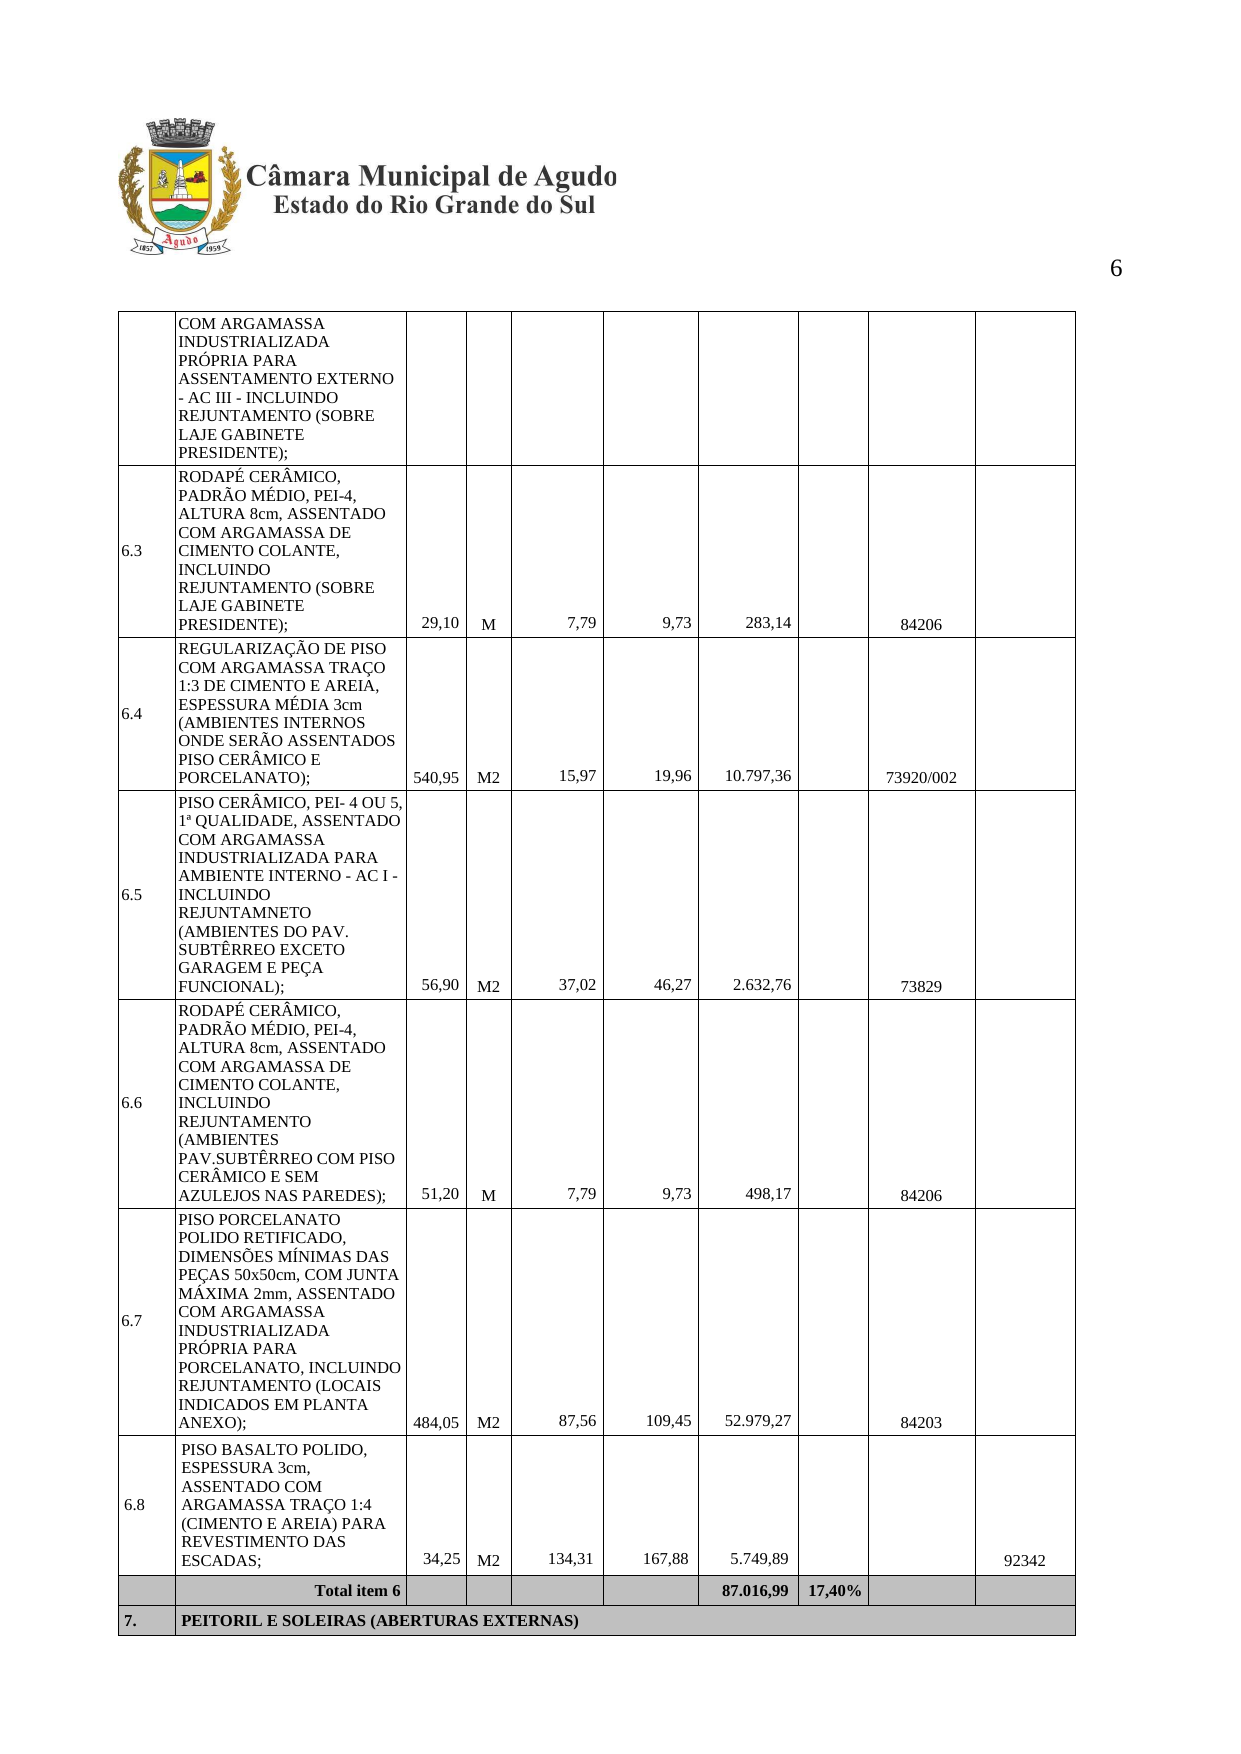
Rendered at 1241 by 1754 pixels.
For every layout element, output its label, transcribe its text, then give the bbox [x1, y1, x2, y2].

table_cell [799, 1436, 868, 1575]
table_cell [799, 638, 868, 790]
table_cell [407, 312, 466, 465]
table_cell 73829 [869, 791, 975, 999]
table_cell 87,56 [512, 1209, 603, 1435]
table_cell 37,02 [512, 791, 603, 999]
table_cell 73920/002 [869, 638, 975, 790]
table_cell [976, 1209, 1075, 1435]
table_cell [512, 312, 603, 465]
table_cell [869, 1576, 975, 1605]
table_cell PEITORIL E SOLEIRAS (ABERTURAS EXTERNAS) [176, 1606, 1075, 1635]
table_cell 167,88 [604, 1436, 698, 1575]
table_cell 56,90 [407, 791, 466, 999]
table_cell [869, 312, 975, 465]
table_cell PISO BASALTO POLIDO, ESPESSURA 3cm, ASSENTADO COM ARGAMASSA TRAÇO 1:4 (CIMENTO E AREIA) PARA REVESTIMENTO DAS ESCADAS; [176, 1436, 406, 1575]
table_cell [869, 1436, 975, 1575]
table_cell [976, 638, 1075, 790]
picture [118, 118, 617, 255]
table_cell 9,73 [604, 1000, 698, 1208]
table_cell [799, 1000, 868, 1208]
table_cell 134,31 [512, 1436, 603, 1575]
table_cell [119, 312, 175, 465]
table_cell 498,17 [699, 1000, 798, 1208]
table_cell [799, 791, 868, 999]
table_cell [799, 466, 868, 637]
table_cell 19,96 [604, 638, 698, 790]
table_cell REGULARIZAÇÃO DE PISO COM ARGAMASSA TRAÇO 1:3 DE CIMENTO E AREIA, ESPESSURA MÉDIA 3cm (AMBIENTES INTERNOS ONDE SERÃO ASSENTADOS PISO CERÂMICO E PORCELANATO); [176, 638, 406, 790]
table_cell [799, 312, 868, 465]
table_cell 6.4 [119, 638, 175, 790]
table_cell [976, 791, 1075, 999]
table_cell [699, 312, 798, 465]
table_cell M2 [467, 791, 511, 999]
table_cell 52.979,27 [699, 1209, 798, 1435]
table_cell [604, 1576, 698, 1605]
table_cell [976, 312, 1075, 465]
table_cell [799, 1209, 868, 1435]
table_cell [467, 1576, 511, 1605]
table_cell [976, 1000, 1075, 1208]
table_cell 283,14 [699, 466, 798, 637]
table_cell 9,73 [604, 466, 698, 637]
table_cell 7,79 [512, 1000, 603, 1208]
table_cell 51,20 [407, 1000, 466, 1208]
table_cell 7,79 [512, 466, 603, 637]
table_cell M2 [467, 1209, 511, 1435]
table_cell 6.3 [119, 466, 175, 637]
table_cell [467, 312, 511, 465]
table_cell 7. [119, 1606, 175, 1635]
table_cell 29,10 [407, 466, 466, 637]
table_cell [976, 1576, 1075, 1605]
table_cell 34,25 [407, 1436, 466, 1575]
table_cell 15,97 [512, 638, 603, 790]
table_cell [512, 1576, 603, 1605]
table_cell [407, 1576, 466, 1605]
table_cell M [467, 1000, 511, 1208]
table_cell 5.749,89 [699, 1436, 798, 1575]
table_cell 84203 [869, 1209, 975, 1435]
table_cell [119, 1576, 175, 1605]
table_cell RODAPÉ CERÂMICO, PADRÃO MÉDIO, PEI-4, ALTURA 8cm, ASSENTADO COM ARGAMASSA DE CIMENTO COLANTE, INCLUINDO REJUNTAMENTO (AMBIENTES PAV.SUBTÊRREO COM PISO CERÂMICO E SEM AZULEJOS NAS PAREDES); [176, 1000, 406, 1208]
table_cell 6.5 [119, 791, 175, 999]
table_cell 17,40% [799, 1576, 868, 1605]
table_cell 6.8 [119, 1436, 175, 1575]
table_cell M2 [467, 638, 511, 790]
table_cell PISO CERÂMICO, PEI- 4 OU 5, 1ª QUALIDADE, ASSENTADO COM ARGAMASSA INDUSTRIALIZADA PARA AMBIENTE INTERNO - AC I - INCLUINDO REJUNTAMNETO (AMBIENTES DO PAV. SUBTÊRREO EXCETO GARAGEM E PEÇA FUNCIONAL); [176, 791, 406, 999]
table_cell 84206 [869, 1000, 975, 1208]
table_cell PISO PORCELANATO POLIDO RETIFICADO, DIMENSÕES MÍNIMAS DAS PEÇAS 50x50cm, COM JUNTA MÁXIMA 2mm, ASSENTADO COM ARGAMASSA INDUSTRIALIZADA PRÓPRIA PARA PORCELANATO, INCLUINDO REJUNTAMENTO (LOCAIS INDICADOS EM PLANTA ANEXO); [176, 1209, 406, 1435]
table_cell Total item 6 [176, 1576, 406, 1605]
table_cell M2 [467, 1436, 511, 1575]
table_cell 92342 [976, 1436, 1075, 1575]
table_cell 87.016,99 [699, 1576, 798, 1605]
table_cell 484,05 [407, 1209, 466, 1435]
table_cell 10.797,36 [699, 638, 798, 790]
table_cell 2.632,76 [699, 791, 798, 999]
table_cell M [467, 466, 511, 637]
table_cell 46,27 [604, 791, 698, 999]
table_cell 540,95 [407, 638, 466, 790]
table_cell 109,45 [604, 1209, 698, 1435]
table_cell 6.6 [119, 1000, 175, 1208]
table_cell [604, 312, 698, 465]
table_cell RODAPÉ CERÂMICO, PADRÃO MÉDIO, PEI-4, ALTURA 8cm, ASSENTADO COM ARGAMASSA DE CIMENTO COLANTE, INCLUINDO REJUNTAMENTO (SOBRE LAJE GABINETE PRESIDENTE); [176, 466, 406, 637]
table_cell 6.7 [119, 1209, 175, 1435]
table_cell COM ARGAMASSA INDUSTRIALIZADA PRÓPRIA PARA ASSENTAMENTO EXTERNO - AC III - INCLUINDO REJUNTAMENTO (SOBRE LAJE GABINETE PRESIDENTE); [176, 312, 406, 465]
table_cell [976, 466, 1075, 637]
table_cell 84206 [869, 466, 975, 637]
